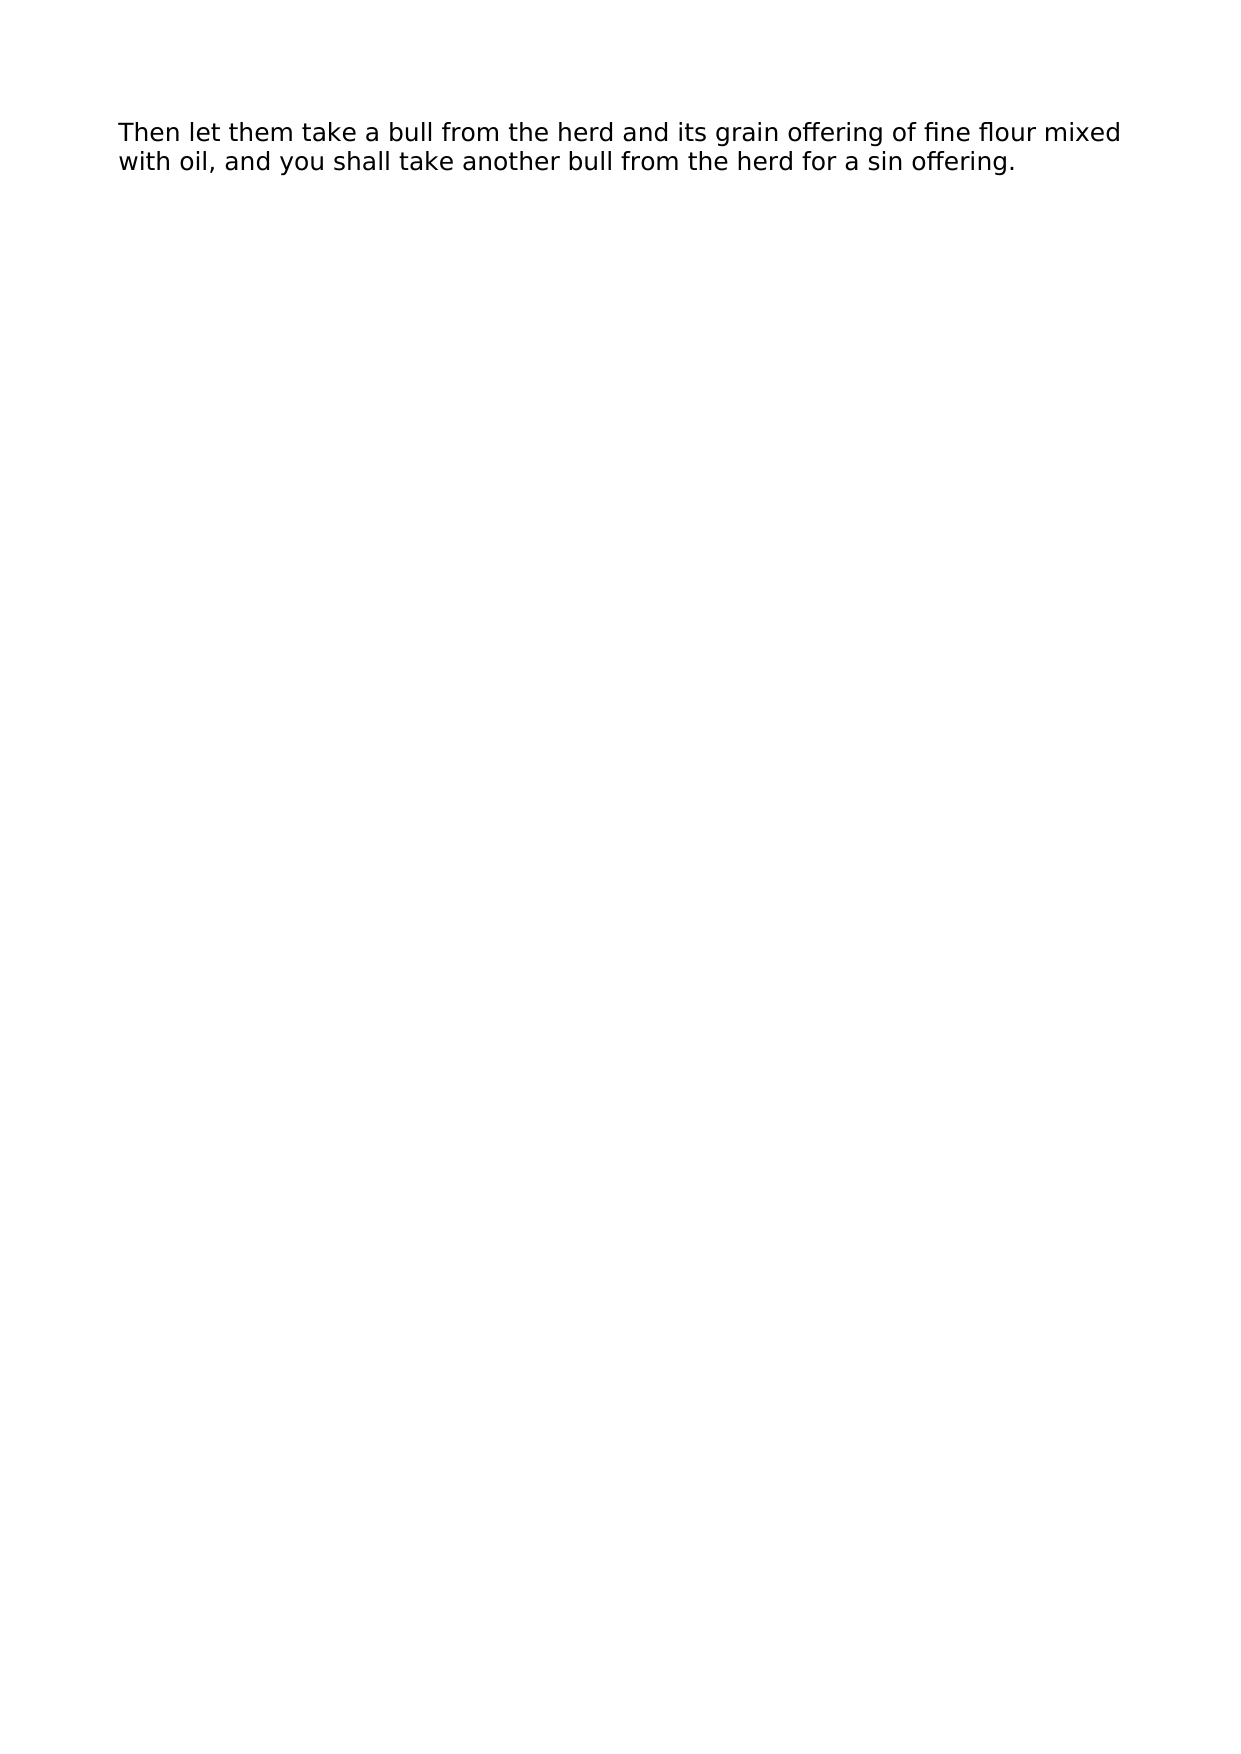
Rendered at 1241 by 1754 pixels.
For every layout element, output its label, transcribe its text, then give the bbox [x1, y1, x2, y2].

text Then let them take a bull from the herd and its grain offering of fine flour mixed with oil, and you shall take another bull from the herd for a sin offering. [118, 118, 1122, 176]
